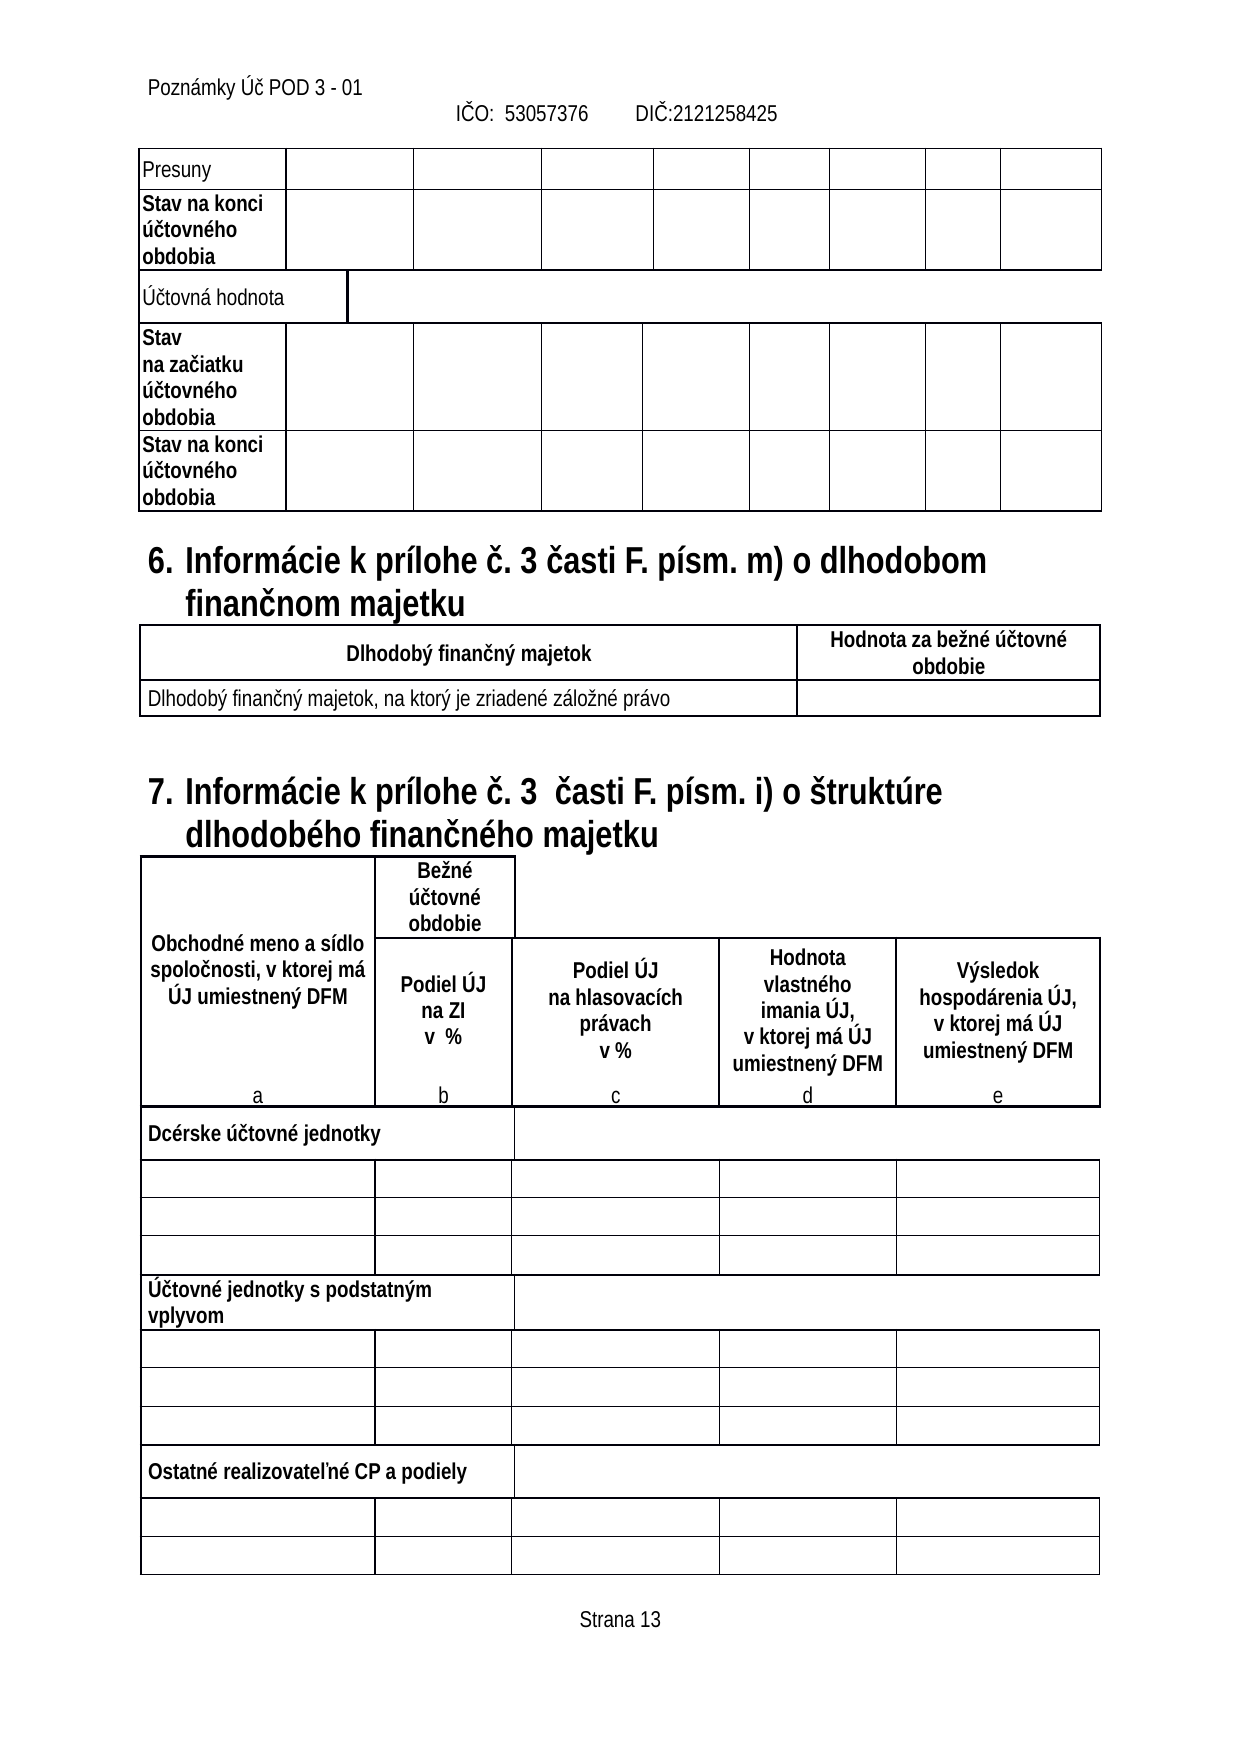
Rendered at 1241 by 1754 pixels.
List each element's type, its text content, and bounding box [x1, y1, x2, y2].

table_cell [414, 149, 541, 189]
table_cell [414, 190, 541, 269]
table_cell [515, 1446, 1100, 1497]
table_cell [1001, 149, 1101, 189]
table_header [516, 855, 1100, 937]
table_cell [1001, 324, 1101, 430]
table_cell [142, 1407, 374, 1444]
table_cell [414, 324, 541, 430]
table_cell [142, 1236, 374, 1274]
table_cell [512, 1368, 719, 1406]
table_cell [750, 431, 829, 510]
table_cell [376, 1236, 511, 1274]
table_cell [720, 1499, 896, 1536]
table_cell [542, 190, 653, 269]
table_cell [830, 149, 925, 189]
table_cell Stav na konci účtovného obdobia [140, 431, 285, 510]
table_cell [287, 324, 413, 430]
table_cell [376, 1198, 511, 1235]
table_cell [897, 1198, 1099, 1235]
table_cell a [142, 1082, 374, 1105]
table_cell [1001, 431, 1101, 510]
table_cell Výsledok hospodárenia ÚJ, v ktorej má ÚJ umiestnený DFM [897, 939, 1099, 1082]
table_header Hodnota za bežné účtovné obdobie [798, 626, 1099, 679]
table_cell [515, 1108, 1100, 1158]
table_cell b [376, 1082, 511, 1105]
table_cell [414, 431, 541, 510]
table_cell [142, 1499, 374, 1536]
table_cell [643, 324, 749, 430]
table_cell [720, 1198, 896, 1235]
table_cell [542, 149, 653, 189]
table_cell [897, 1368, 1099, 1406]
table_cell [512, 1537, 719, 1574]
table_cell [287, 431, 413, 510]
table_cell [897, 1407, 1099, 1444]
table_cell [349, 271, 1101, 322]
table_cell [720, 1407, 896, 1444]
table_cell Účtovné jednotky s podstatným vplyvom [142, 1276, 514, 1329]
table_cell [142, 1161, 374, 1197]
table_cell [654, 190, 749, 269]
table_cell Stav na konci účtovného obdobia [140, 190, 285, 269]
table_cell [720, 1331, 896, 1367]
table_cell [287, 190, 413, 269]
table_cell Účtovná hodnota [140, 271, 346, 322]
table_cell [512, 1161, 719, 1197]
table_cell [512, 1499, 719, 1536]
table_cell [798, 681, 1099, 714]
table_cell Dlhodobý finančný majetok, na ktorý je zriadené záložné právo [141, 681, 796, 714]
table_cell [720, 1236, 896, 1274]
table_header Obchodné meno a sídlo spoločnosti, v ktorej má ÚJ umiestnený DFM [142, 858, 374, 1082]
table_cell [376, 1537, 511, 1574]
table_header Dlhodobý finančný majetok [141, 626, 796, 679]
table_cell [720, 1161, 896, 1197]
table_cell Ostatné realizovateľné CP a podiely [142, 1446, 514, 1497]
table_cell [926, 324, 1000, 430]
table_cell [512, 1198, 719, 1235]
table_cell [287, 149, 413, 189]
table_cell [897, 1236, 1099, 1274]
table_cell [542, 431, 642, 510]
table_cell [376, 1331, 511, 1367]
table_cell [142, 1368, 374, 1406]
table_cell [750, 149, 829, 189]
table_cell Stav na začiatku účtovného obdobia [140, 324, 285, 430]
table_cell [926, 431, 1000, 510]
table_cell [720, 1537, 896, 1574]
table_cell [830, 324, 925, 430]
table_cell [515, 1276, 1100, 1329]
table_cell [512, 1236, 719, 1274]
table_cell [376, 1407, 511, 1444]
table_cell [542, 324, 642, 430]
table_cell Podiel ÚJ na hlasovacích právach v % [513, 939, 718, 1082]
table_cell [830, 190, 925, 269]
table_cell [926, 149, 1000, 189]
table_cell [376, 1368, 511, 1406]
table_cell [376, 1161, 511, 1197]
table_header Bežné účtovné obdobie [376, 858, 514, 937]
table_cell [142, 1537, 374, 1574]
table_cell [897, 1161, 1099, 1197]
table_cell Presuny [140, 149, 285, 189]
table_cell [654, 149, 749, 189]
table_cell c [513, 1082, 718, 1105]
list Informácie k prílohe č. 3 časti F. písm. i) o štruktúre dlhodobého finančného majetku [148, 769, 1092, 855]
table_cell Hodnota vlastného imania ÚJ, v ktorej má ÚJ umiestnený DFM [720, 939, 895, 1082]
table_cell [1001, 190, 1101, 269]
table_cell [750, 324, 829, 430]
table_cell [926, 190, 1000, 269]
table_cell [897, 1331, 1099, 1367]
list Informácie k prílohe č. 3 časti F. písm. m) o dlhodobom finančnom majetku [148, 538, 1092, 624]
table_cell Dcérske účtovné jednotky [142, 1108, 514, 1158]
table_cell [142, 1198, 374, 1235]
table_cell [142, 1331, 374, 1367]
table_cell [512, 1407, 719, 1444]
table_cell [720, 1368, 896, 1406]
table_cell d [720, 1082, 895, 1105]
table_cell [376, 1499, 511, 1536]
table_cell e [897, 1082, 1099, 1105]
table_cell [512, 1331, 719, 1367]
table_cell Podiel ÚJ na ZI v % [376, 939, 511, 1082]
table_cell [750, 190, 829, 269]
table_cell [830, 431, 925, 510]
table_cell [643, 431, 749, 510]
table_cell [897, 1499, 1099, 1536]
table_cell [897, 1537, 1099, 1574]
